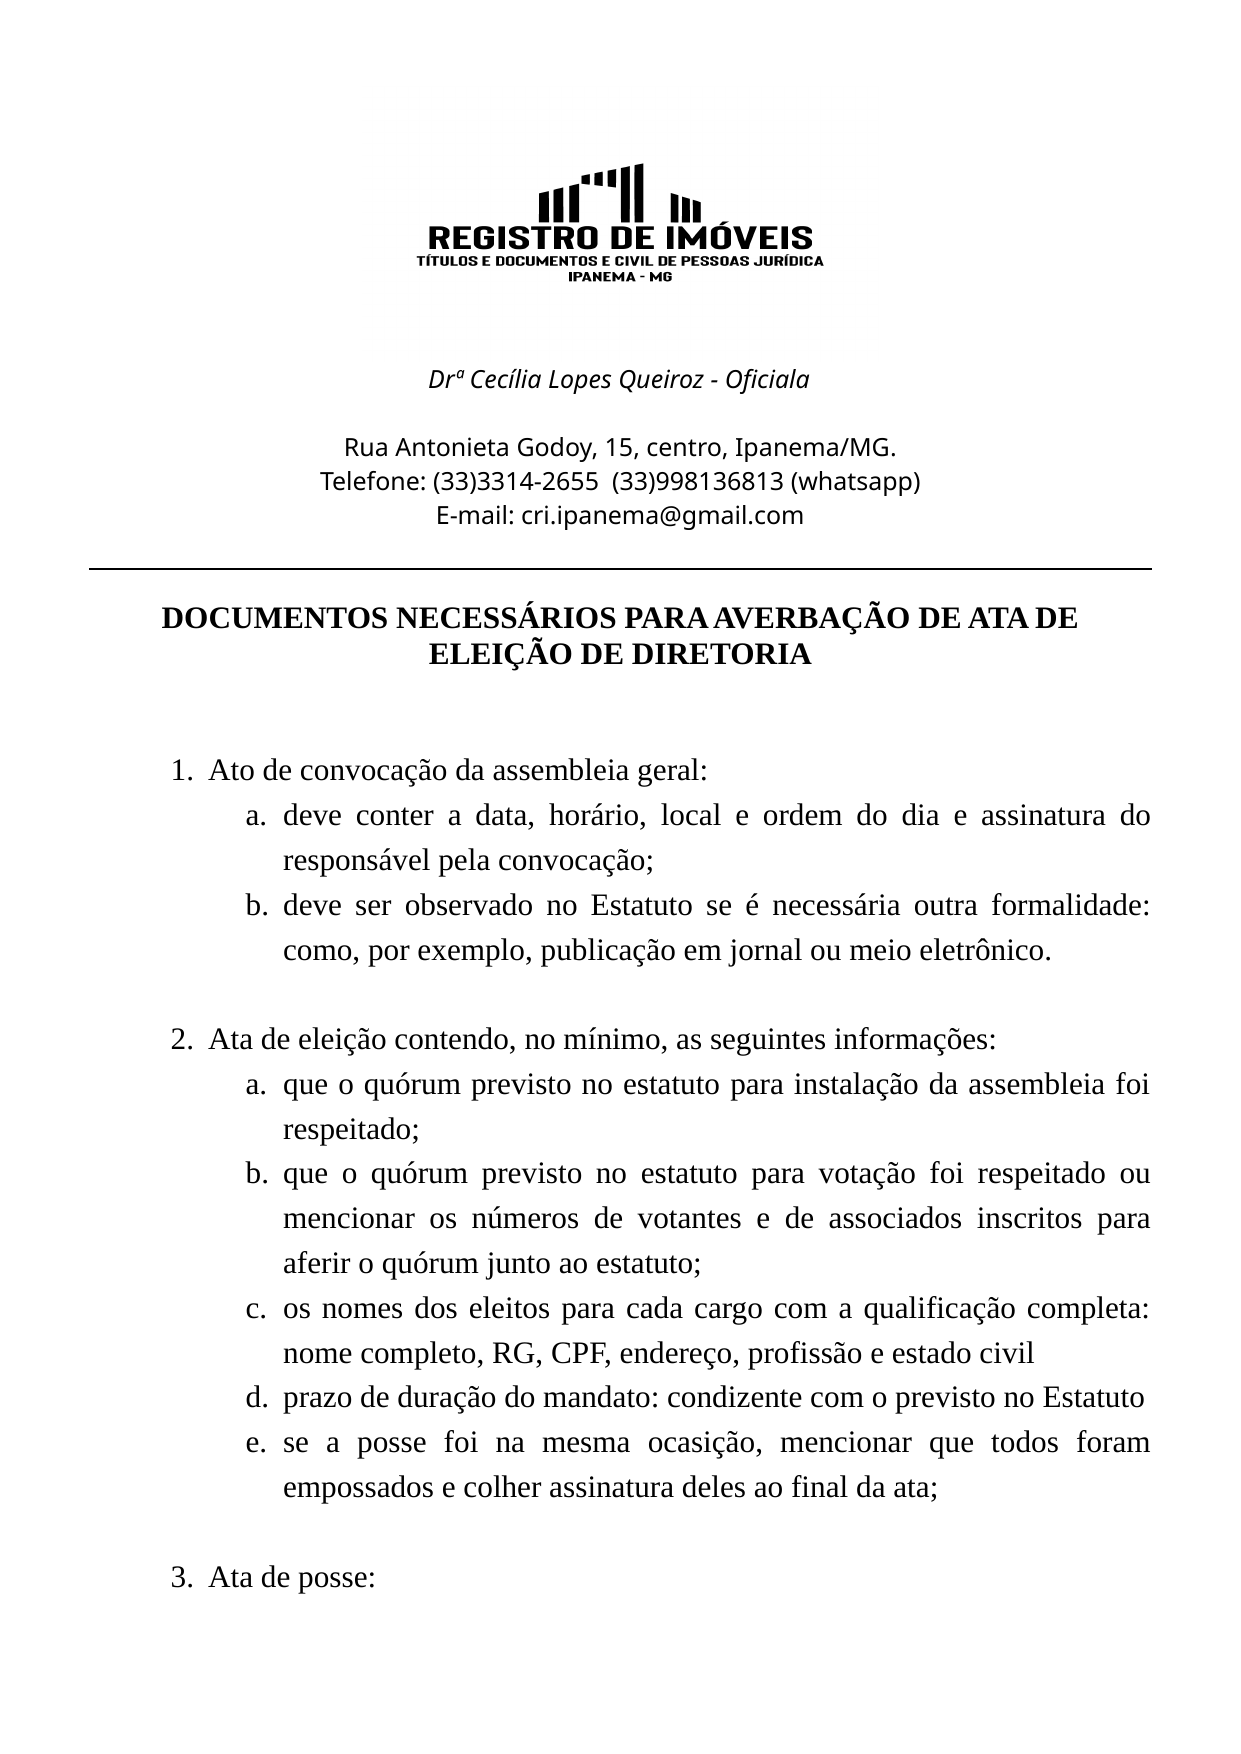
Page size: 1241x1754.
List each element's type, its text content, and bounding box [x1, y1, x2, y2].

text E-mail: cri.ipanema@gmail.com [89, 498, 1152, 532]
list prazo de duração do mandato: condizente com o previsto no Estatuto [245, 1379, 1152, 1414]
list que o quórum previsto no estatuto para instalação da assembleia foi respeitado; [245, 1065, 1152, 1146]
list deve conter a data, horário, local e ordem do dia e assinatura do responsável pela convocação; [245, 796, 1152, 877]
text DOCUMENTOS NECESSÁRIOS PARA AVERBAÇÃO DE ATA DE ELEIÇÃO DE DIRETORIA [89, 599, 1152, 671]
text Drª Cecília Lopes Queiroz - Oficiala [89, 362, 1152, 396]
text Telefone: (33)3314-2655 (33)998136813 (whatsapp) [89, 464, 1152, 498]
list Ata de eleição contendo, no mínimo, as seguintes informações: [170, 1020, 1152, 1056]
list deve ser observado no Estatuto se é necessária outra formalidade: como, por exemplo, publicação em jornal ou meio eletrônico. [245, 886, 1152, 967]
list Ata de posse: [170, 1558, 1152, 1594]
list se a posse foi na mesma ocasição, mencionar que todos foram empossados e colher assinatura deles ao final da ata; [245, 1423, 1152, 1504]
list que o quórum previsto no estatuto para votação foi respeitado ou mencionar os números de votantes e de associados inscritos para aferir o quórum junto ao estatuto; [245, 1155, 1152, 1280]
text Rua Antonieta Godoy, 15, centro, Ipanema/MG. [89, 430, 1152, 464]
list os nomes dos eleitos para cada cargo com a qualificação completa: nome completo, RG, CPF, endereço, profissão e estado civil [245, 1289, 1152, 1370]
list Ato de convocação da assembleia geral: [170, 752, 1152, 787]
